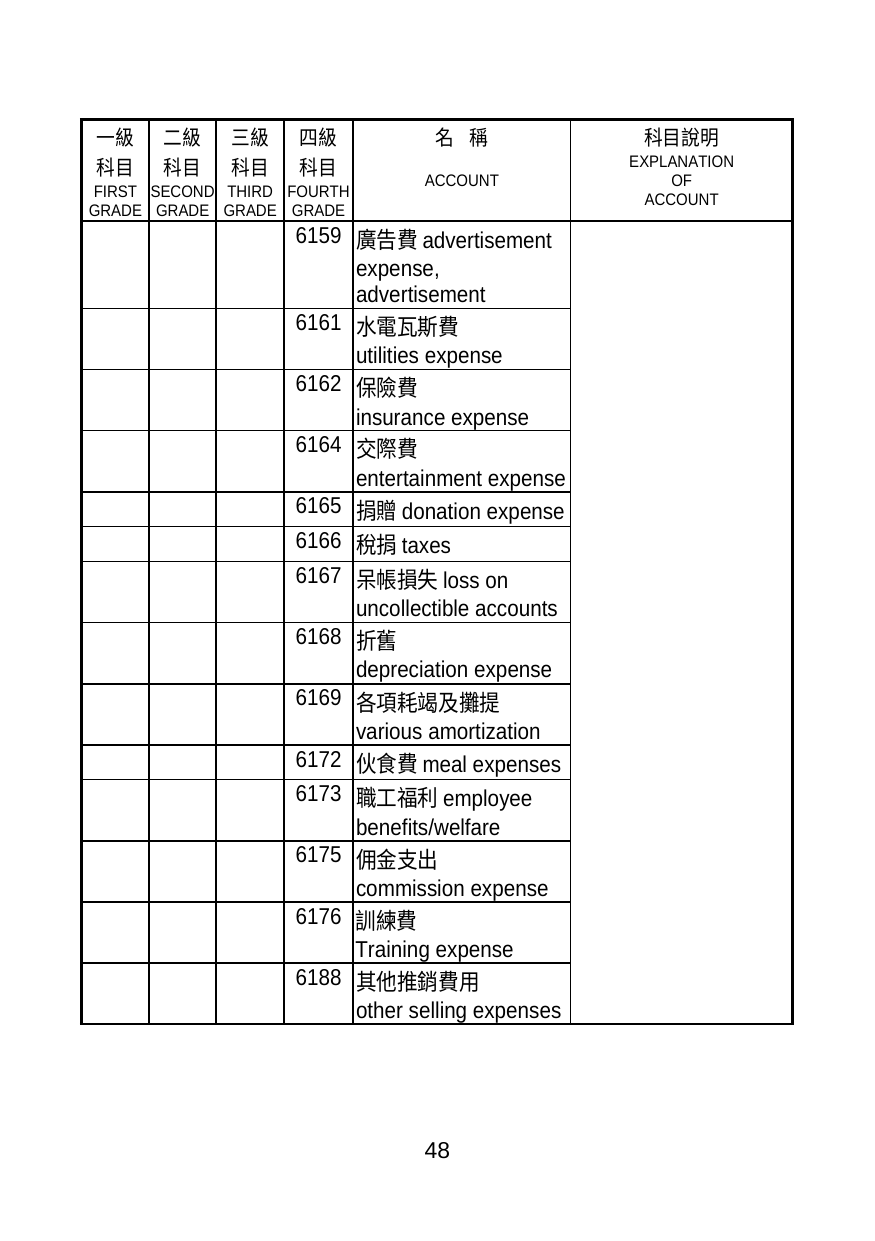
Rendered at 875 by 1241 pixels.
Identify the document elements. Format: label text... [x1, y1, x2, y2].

table_cell [83, 842, 148, 901]
table_cell [150, 903, 215, 962]
table_cell 水電瓦斯費 utilities expense [354, 309, 570, 369]
table_cell 佣金支出 commission expense [354, 842, 570, 901]
table_cell [83, 746, 148, 779]
table_cell 其他推銷費用 other selling expenses [354, 964, 570, 1023]
table_cell [83, 527, 148, 561]
table_cell [150, 527, 215, 561]
table_cell [150, 562, 215, 622]
table_cell 保險費 insurance expense [354, 370, 570, 430]
table_cell [150, 370, 215, 430]
table_cell 6165 [285, 493, 352, 526]
table_cell 6161 [285, 309, 352, 369]
table_cell [83, 903, 148, 962]
table_cell [83, 431, 148, 491]
table_cell [83, 309, 148, 369]
table_cell 稅捐taxes [354, 527, 570, 561]
table_cell 6166 [285, 527, 352, 561]
table_cell [217, 685, 283, 744]
table_cell [217, 527, 283, 561]
table_cell [217, 964, 283, 1023]
table_cell [217, 222, 283, 307]
table_cell [83, 685, 148, 744]
table_cell [217, 623, 283, 683]
table_cell [217, 780, 283, 840]
table_cell [83, 964, 148, 1023]
table_cell 伙食費meal expenses [354, 746, 570, 779]
table_cell [150, 685, 215, 744]
table_cell [217, 842, 283, 901]
table_header 一級 科目 first grade [83, 121, 148, 220]
table_cell [83, 780, 148, 840]
table_header 科目說明 EXPLANATION OF aCCOUNT [571, 121, 791, 220]
table_cell [217, 370, 283, 430]
table_cell [83, 370, 148, 430]
table_cell [150, 309, 215, 369]
table_cell 訓練費 Training expense [354, 903, 570, 962]
table_cell [571, 222, 791, 1023]
table_cell 6172 [285, 746, 352, 779]
table_cell [217, 431, 283, 491]
table_cell 6159 [285, 222, 352, 307]
table_cell 6173 [285, 780, 352, 840]
table_cell 捐贈donation expense [354, 493, 570, 526]
table_cell [150, 780, 215, 840]
table_cell [150, 746, 215, 779]
table_header 二級 科目 seCOND grade [150, 121, 215, 220]
table_cell [83, 623, 148, 683]
table_cell 6164 [285, 431, 352, 491]
table_cell [83, 222, 148, 307]
table_cell [150, 623, 215, 683]
table_cell 交際費 entertainment expense [354, 431, 570, 491]
table_cell 6175 [285, 842, 352, 901]
table_cell 6168 [285, 623, 352, 683]
table_cell 6162 [285, 370, 352, 430]
table_cell [217, 746, 283, 779]
table_cell 各項耗竭及攤提various amortization [354, 685, 570, 744]
table_cell [83, 562, 148, 622]
table_cell [150, 964, 215, 1023]
table_header 四級 科目 FOURTH grade [285, 121, 352, 220]
table_cell 6167 [285, 562, 352, 622]
table_cell [217, 493, 283, 526]
table_header 三級 科目 THIRD grade [217, 121, 283, 220]
table_cell [217, 309, 283, 369]
table_cell 廣告費advertisement expense, advertisement [354, 222, 570, 307]
table_cell 6188 [285, 964, 352, 1023]
table_cell 6176 [285, 903, 352, 962]
table_cell 折舊 depreciation expense [354, 623, 570, 683]
table_cell 呆帳損失loss on uncollectible accounts [354, 562, 570, 622]
table_cell [217, 903, 283, 962]
table_cell [83, 493, 148, 526]
table_cell 職工福利employee benefits/welfare [354, 780, 570, 840]
table_cell [217, 562, 283, 622]
table_cell 6169 [285, 685, 352, 744]
table_cell [150, 222, 215, 307]
table_cell [150, 431, 215, 491]
table_cell [150, 493, 215, 526]
table_header 名 稱 account [354, 121, 570, 220]
table_cell [150, 842, 215, 901]
